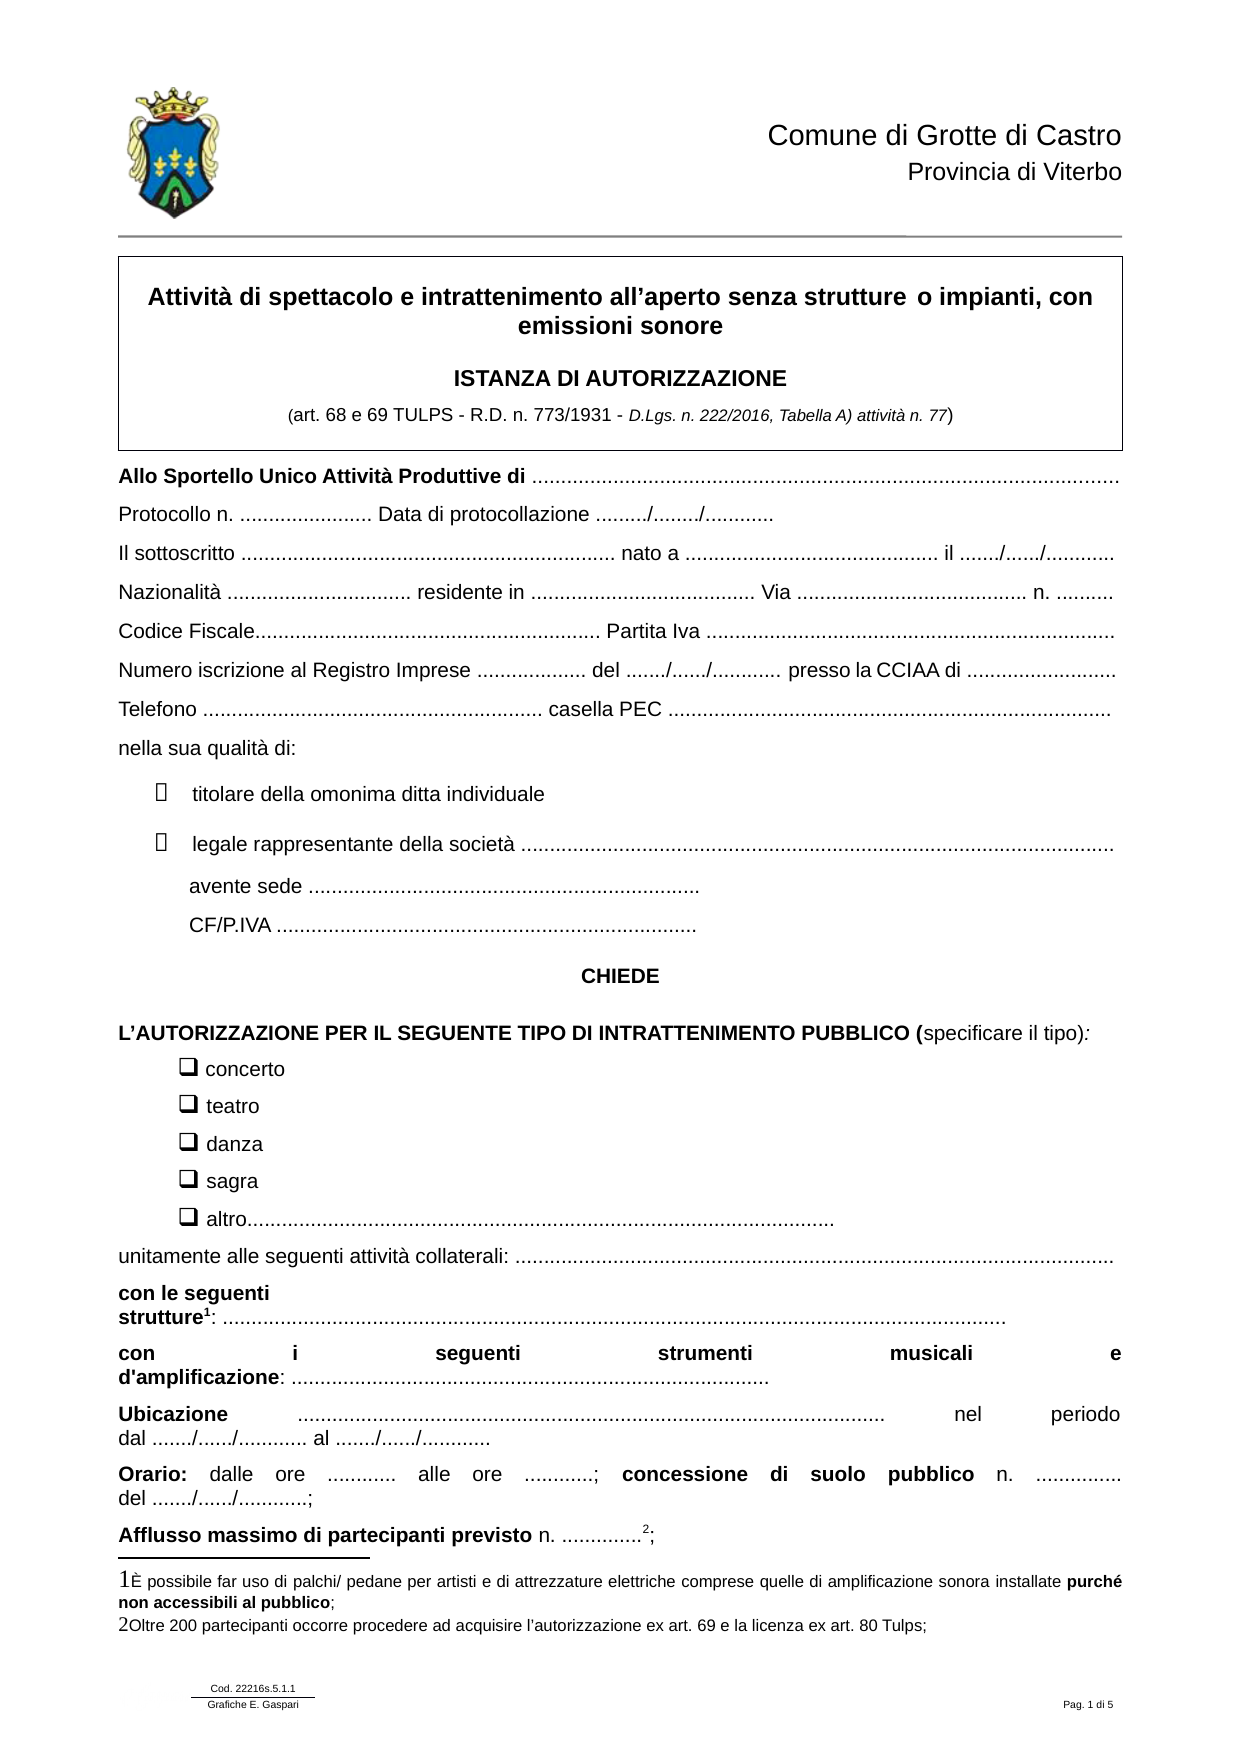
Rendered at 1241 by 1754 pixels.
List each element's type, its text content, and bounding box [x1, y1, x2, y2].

text Orario: dalle ore ............ alle ore ............; concessione di suolo pubblico n. ............... del ......./....../............; [118, 1462, 1122, 1510]
text CF/P.IVA ......................................................................... [189, 913, 1122, 937]
text avente sede .................................................................... [189, 874, 1122, 898]
text  titolare della omonima ditta individuale [153, 774, 1122, 808]
text CHIEDE [118, 964, 1122, 988]
text Protocollo n. ....................... Data di protocollazione ........./......../............ [118, 502, 1122, 526]
text Ubicazione ...................................................................................................... nel periodo dal ......./....../............ al ......./....../............ [118, 1402, 1122, 1449]
text Codice Fiscale............................................................ Partita Iva ....................................................................... [118, 619, 1122, 643]
text  legale rappresentante della società ....................................................................................................... [153, 824, 1122, 858]
text Comune di Grotte di Castro [224, 118, 1122, 152]
text Numero iscrizione al Registro Imprese ................... del ......./....../............ presso la CCIAA di .......................... [118, 658, 1122, 682]
text con i seguenti strumenti musicali e d'amplificazione: ................................................................................... [118, 1341, 1122, 1389]
text  altro...................................................................................................... [177, 1207, 1122, 1232]
text  concerto [177, 1057, 1122, 1082]
text nella sua qualità di: [118, 735, 1122, 759]
table_header Attività di spettacolo e intrattenimento all’aperto senza strutture o impianti, con emissioni sonore ISTANZA DI AUTORIZZAZIONE (art. 68 e 69 TULPS - R.D. n. 773/1931 - D.Lgs. n. 222/2016, Tabella A) attività n. 77) [119, 257, 1122, 450]
text unitamente alle seguenti attività collaterali: ........................................................................................................ [118, 1244, 1122, 1268]
text  sagra [177, 1169, 1122, 1194]
text Afflusso massimo di partecipanti previsto n. ..............; [118, 1522, 1122, 1546]
text L’AUTORIZZAZIONE PER IL SEGUENTE TIPO DI INTRATTENIMENTO PUBBLICO (specificare il tipo): [118, 1020, 1122, 1044]
text È possibile far uso di palchi/ pedane per artisti e di attrezzature elettriche comprese quelle di amplificazione sonora installate purché non accessibili al pubblico; [118, 1564, 1122, 1612]
text Telefono ........................................................... casella PEC ............................................................................. [118, 697, 1122, 721]
picture [122, 87, 224, 219]
text Il sottoscritto ................................................................. nato a ............................................ il ......./....../............ [118, 541, 1122, 565]
text  teatro [177, 1094, 1122, 1119]
text con le seguenti strutture: ........................................................................................................................................ [118, 1281, 1122, 1329]
text  danza [177, 1132, 1122, 1157]
text Nazionalità ................................ residente in ....................................... Via ........................................ n. .......... [118, 580, 1122, 604]
text Provincia di Viterbo [224, 157, 1122, 185]
text Oltre 200 partecipanti occorre procedere ad acquisire l’autorizzazione ex art. 69 e la licenza ex art. 80 Tulps; [118, 1612, 1122, 1636]
text Allo Sportello Unico Attività Produttive di [118, 463, 1122, 487]
